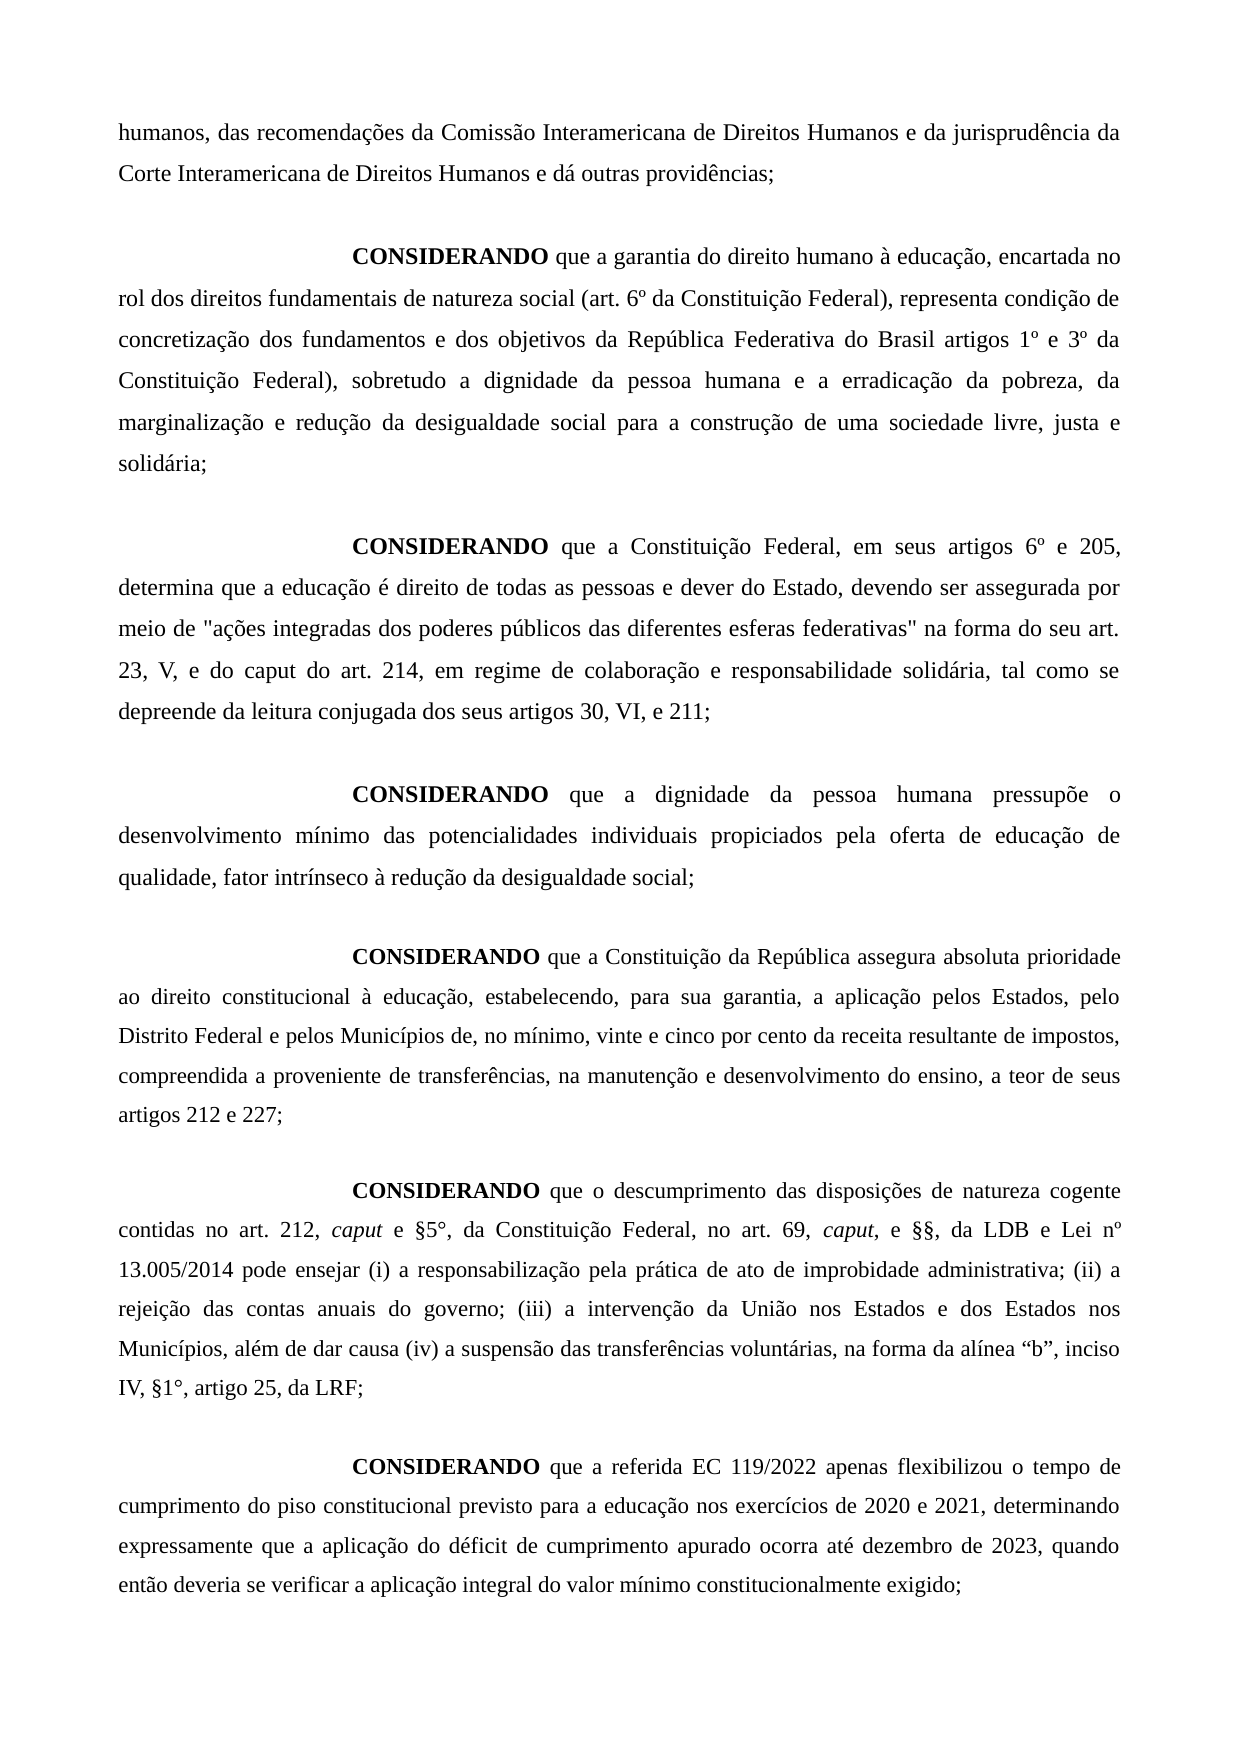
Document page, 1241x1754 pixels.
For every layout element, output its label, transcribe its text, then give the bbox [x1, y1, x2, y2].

text CONSIDERANDO que a garantia do direito humano à educação, encartada no rol dos direitos fundamentais de natureza social (art. 6º da Constituição Federal), representa condição de concretização dos fundamentos e dos objetivos da República Federativa do Brasil artigos 1º e 3º da Constituição Federal), sobretudo a dignidade da pessoa humana e a erradicação da pobreza, da marginalização e redução da desigualdade social para a construção de uma sociedade livre, justa e solidária; [118, 242, 1122, 477]
text CONSIDERANDO que a Constituição da República assegura absoluta prioridade ao direito constitucional à educação, estabelecendo, para sua garantia, a aplicação pelos Estados, pelo Distrito Federal e pelos Municípios de, no mínimo, vinte e cinco por cento da receita resultante de impostos, compreendida a proveniente de transferências, na manutenção e desenvolvimento do ensino, a teor de seus artigos 212 e 227; [118, 943, 1122, 1128]
text humanos, das recomendações da Comissão Interamericana de Direitos Humanos e da jurisprudência da Corte Interamericana de Direitos Humanos e dá outras providências; [118, 118, 1122, 187]
text CONSIDERANDO que o descumprimento das disposições de natureza cogente contidas no art. 212, caput e §5°, da Constituição Federal, no art. 69, caput, e §§, da LDB e Lei nº 13.005/2014 pode ensejar (i) a responsabilização pela prática de ato de improbidade administrativa; (ii) a rejeição das contas anuais do governo; (iii) a intervenção da União nos Estados e dos Estados nos Municípios, além de dar causa (iv) a suspensão das transferências voluntárias, na forma da alínea “b”, inciso IV, §1°, artigo 25, da LRF; [118, 1177, 1122, 1401]
text CONSIDERANDO que a Constituição Federal, em seus artigos 6º e 205, determina que a educação é direito de todas as pessoas e dever do Estado, devendo ser assegurada por meio de "ações integradas dos poderes públicos das diferentes esferas federativas" na forma do seu art. 23, V, e do caput do art. 214, em regime de colaboração e responsabilidade solidária, tal como se depreende da leitura conjugada dos seus artigos 30, VI, e 211; [118, 532, 1122, 725]
text CONSIDERANDO que a referida EC 119/2022 apenas flexibilizou o tempo de cumprimento do piso constitucional previsto para a educação nos exercícios de 2020 e 2021, determinando expressamente que a aplicação do déficit de cumprimento apurado ocorra até dezembro de 2023, quando então deveria se verificar a aplicação integral do valor mínimo constitucionalmente exigido; [118, 1453, 1122, 1598]
text CONSIDERANDO que a dignidade da pessoa humana pressupõe o desenvolvimento mínimo das potencialidades individuais propiciados pela oferta de educação de qualidade, fator intrínseco à redução da desigualdade social; [118, 780, 1122, 890]
